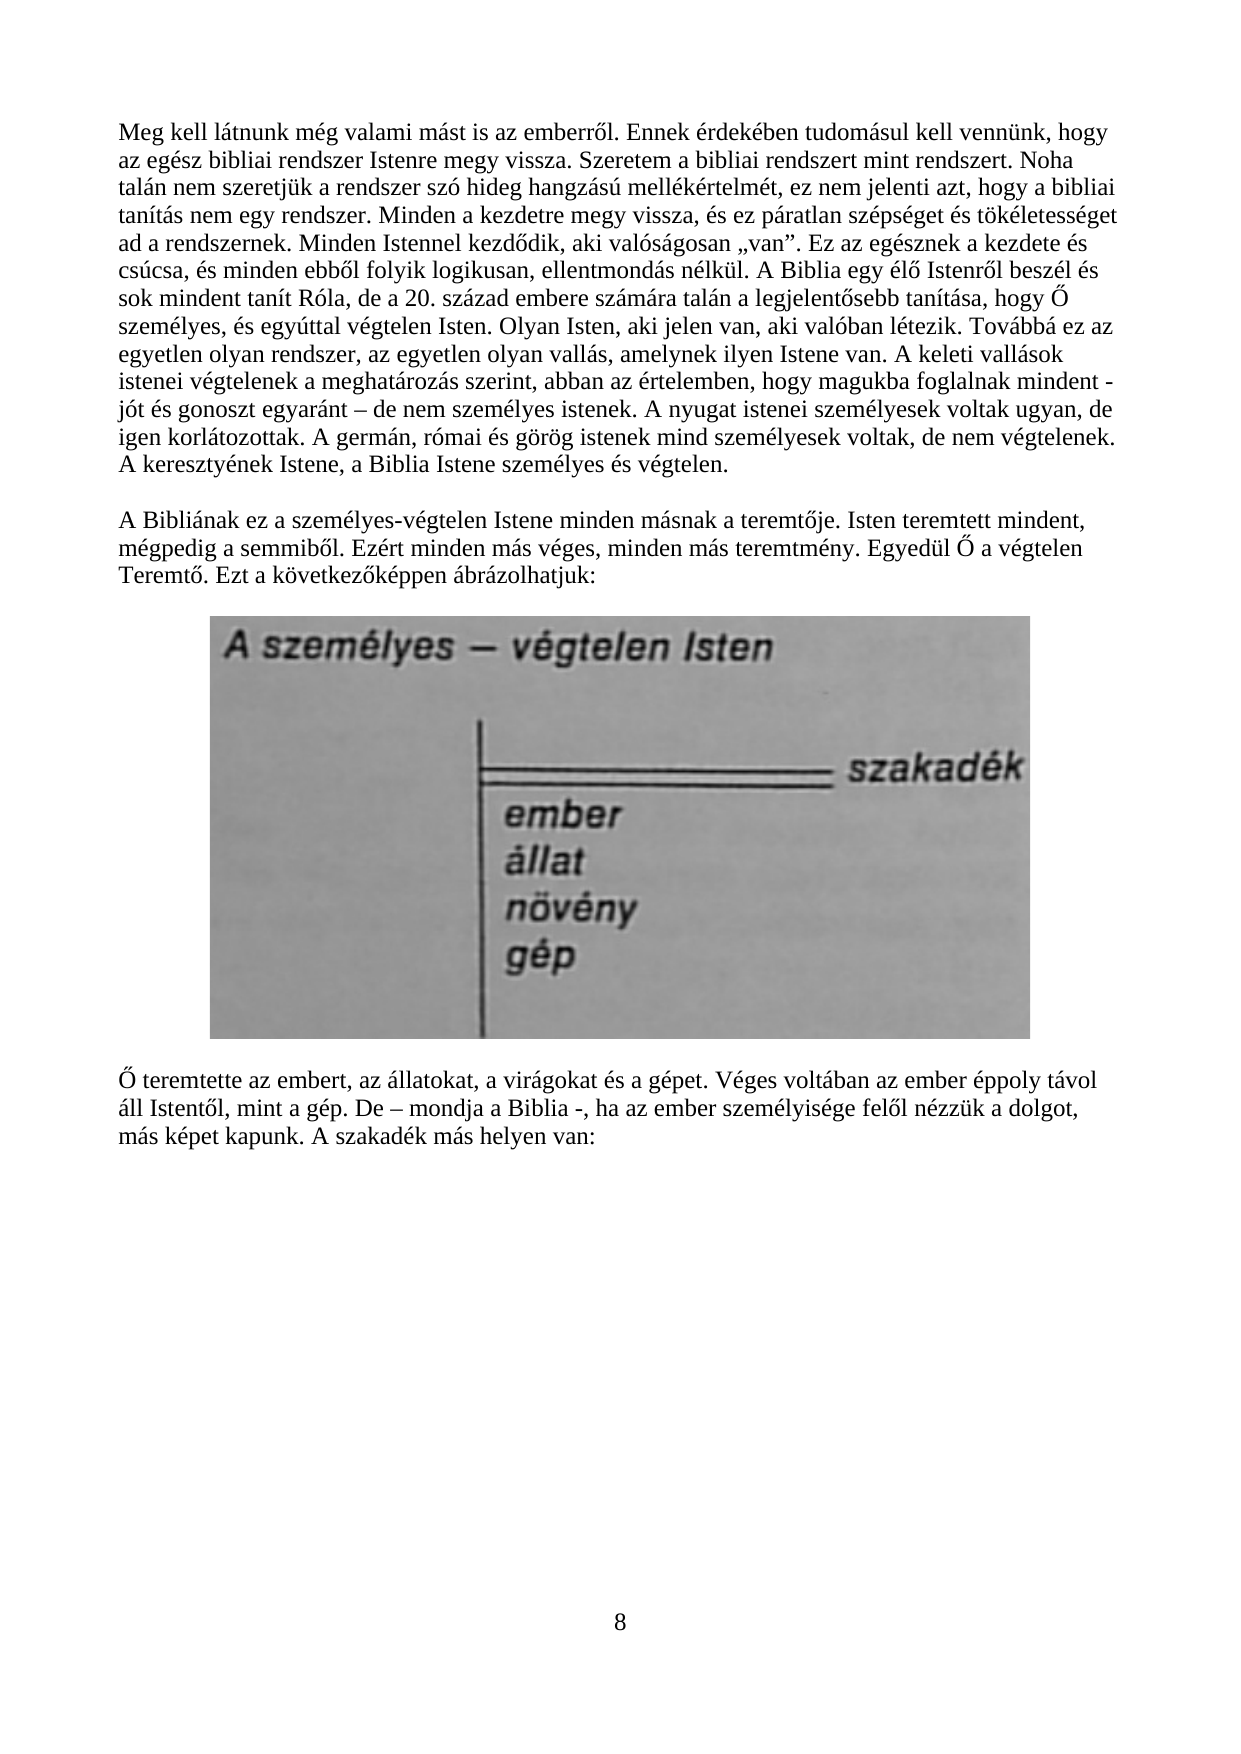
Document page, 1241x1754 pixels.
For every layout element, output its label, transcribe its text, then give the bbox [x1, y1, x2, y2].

picture [209, 616, 1031, 1039]
text Ő teremtette az embert, az állatokat, a virágokat és a gépet. Véges voltában az ember éppoly távol áll Istentől, mint a gép. De – mondja a Biblia -, ha az ember személyisége felől nézzük a dolgot, más képet kapunk. A szakadék más helyen van: [118, 1066, 1122, 1149]
text Meg kell látnunk még valami mást is az emberről. Ennek érdekében tudomásul kell vennünk, hogy az egész bibliai rendszer Istenre megy vissza. Szeretem a bibliai rendszert mint rendszert. Noha talán nem szeretjük a rendszer szó hideg hangzású mellékértelmét, ez nem jelenti azt, hogy a bibliai tanítás nem egy rendszer. Minden a kezdetre megy vissza, és ez páratlan szépséget és tökéletességet ad a rendszernek. Minden Istennel kezdődik, aki valóságosan „van”. Ez az egésznek a kezdete és csúcsa, és minden ebből folyik logikusan, ellentmondás nélkül. A Biblia egy élő Istenről beszél és sok mindent tanít Róla, de a 20. század embere számára talán a legjelentősebb tanítása, hogy Ő személyes, és egyúttal végtelen Isten. Olyan Isten, aki jelen van, aki valóban létezik. Továbbá ez az egyetlen olyan rendszer, az egyetlen olyan vallás, amelynek ilyen Istene van. A keleti vallások istenei végtelenek a meghatározás szerint, abban az értelemben, hogy magukba foglalnak mindent -jót és gonoszt egyaránt – de nem személyes istenek. A nyugat istenei személyesek voltak ugyan, de igen korlátozottak. A germán, római és görög istenek mind személyesek voltak, de nem végtelenek. A keresztyének Istene, a Biblia Istene személyes és végtelen. [118, 118, 1122, 478]
text A Bibliának ez a személyes-végtelen Istene minden másnak a teremtője. Isten teremtett mindent, mégpedig a semmiből. Ezért minden más véges, minden más teremtmény. Egyedül Ő a végtelen Teremtő. Ezt a következőképpen ábrázolhatjuk: [118, 506, 1122, 589]
